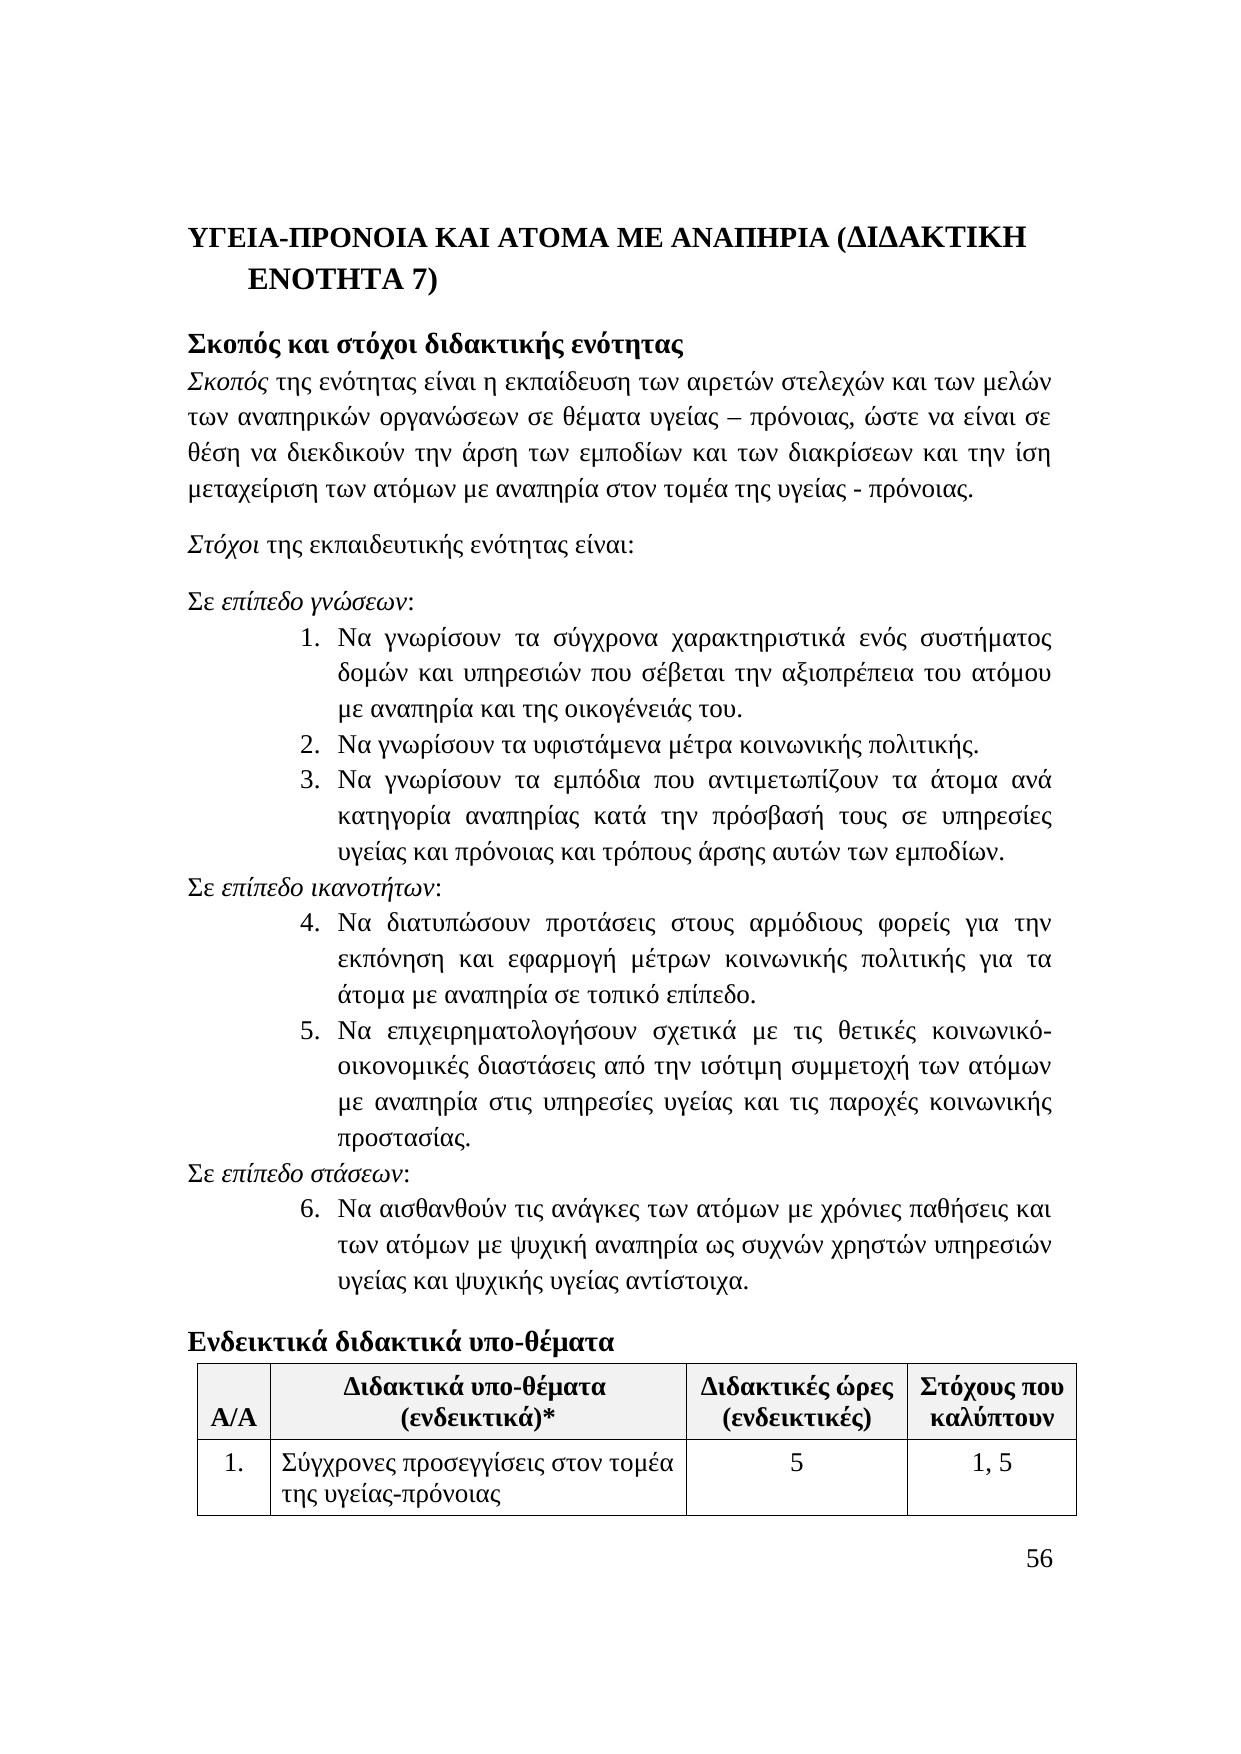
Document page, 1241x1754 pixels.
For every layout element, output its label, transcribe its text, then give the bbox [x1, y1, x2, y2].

list Να διατυπώσουν προτάσεις στους αρμόδιους φορείς για την εκπόνηση και εφαρμογή μέτρων κοινωνικής πολιτικής για τα άτομα με αναπηρία σε τοπικό επίπεδο. [300, 907, 1053, 1009]
subtitle Σκοπός και στόχοι διδακτικής ενότητας [187, 326, 1053, 360]
table_header Στόχους που καλύπτουν [908, 1364, 1076, 1439]
table_header Α/Α [198, 1364, 270, 1439]
text Στόχοι της εκπαιδευτικής ενότητας είναι: [187, 528, 1053, 559]
subtitle Ενδεικτικά διδακτικά υπο-θέματα [187, 1324, 1053, 1358]
text Σε επίπεδο γνώσεων: [187, 585, 1053, 616]
list Να γνωρίσουν τα εμπόδια που αντιμετωπίζουν τα άτομα ανά κατηγορία αναπηρίας κατά την πρόσβασή τους σε υπηρεσίες υγείας και πρόνοιας και τρόπους άρσης αυτών των εμποδίων. [300, 764, 1053, 866]
table_cell 5 [687, 1440, 907, 1515]
list Να αισθανθούν τις ανάγκες των ατόμων με χρόνιες παθήσεις και των ατόμων με ψυχική αναπηρία ως συχνών χρηστών υπηρεσιών υγείας και ψυχικής υγείας αντίστοιχα. [300, 1192, 1053, 1295]
subtitle ΥΓΕΙΑ-ΠΡΟΝΟΙΑ ΚΑΙ ΑΤΟΜΑ ΜΕ ΑΝΑΠΗΡΙΑ (ΔΙΔΑΚΤΙΚΗ ΕΝΟΤΗΤΑ 7) [187, 219, 1053, 296]
table_header Διδακτικά υπο-θέματα (ενδεικτικά)* [271, 1364, 686, 1439]
table_cell Σύγχρονες προσεγγίσεις στον τομέα της υγείας-πρόνοιας [271, 1440, 686, 1515]
table_cell 1. [198, 1440, 270, 1515]
text Σε επίπεδο ικανοτήτων: [187, 871, 1053, 902]
text Σε επίπεδο στάσεων: [187, 1157, 1053, 1188]
list Να επιχειρηματολογήσουν σχετικά με τις θετικές κοινωνικό-οικονομικές διαστάσεις από την ισότιμη συμμετοχή των ατόμων με αναπηρία στις υπηρεσίες υγείας και τις παροχές κοινωνικής προστασίας. [300, 1014, 1053, 1152]
list Να γνωρίσουν τα υφιστάμενα μέτρα κοινωνικής πολιτικής. [300, 728, 1053, 759]
table_header Διδακτικές ώρες (ενδεικτικές) [687, 1364, 907, 1439]
list Να γνωρίσουν τα σύγχρονα χαρακτηριστικά ενός συστήματος δομών και υπηρεσιών που σέβεται την αξιοπρέπεια του ατόμου με αναπηρία και της οικογένειάς του. [300, 621, 1053, 723]
text Σκοπός της ενότητας είναι η εκπαίδευση των αιρετών στελεχών και των μελών των αναπηρικών οργανώσεων σε θέματα υγείας – πρόνοιας, ώστε να είναι σε θέση να διεκδικούν την άρση των εμποδίων και των διακρίσεων και την ίση μεταχείριση των ατόμων με αναπηρία στον τομέα της υγείας - πρόνοιας. [187, 365, 1053, 503]
table_cell 1, 5 [908, 1440, 1076, 1515]
